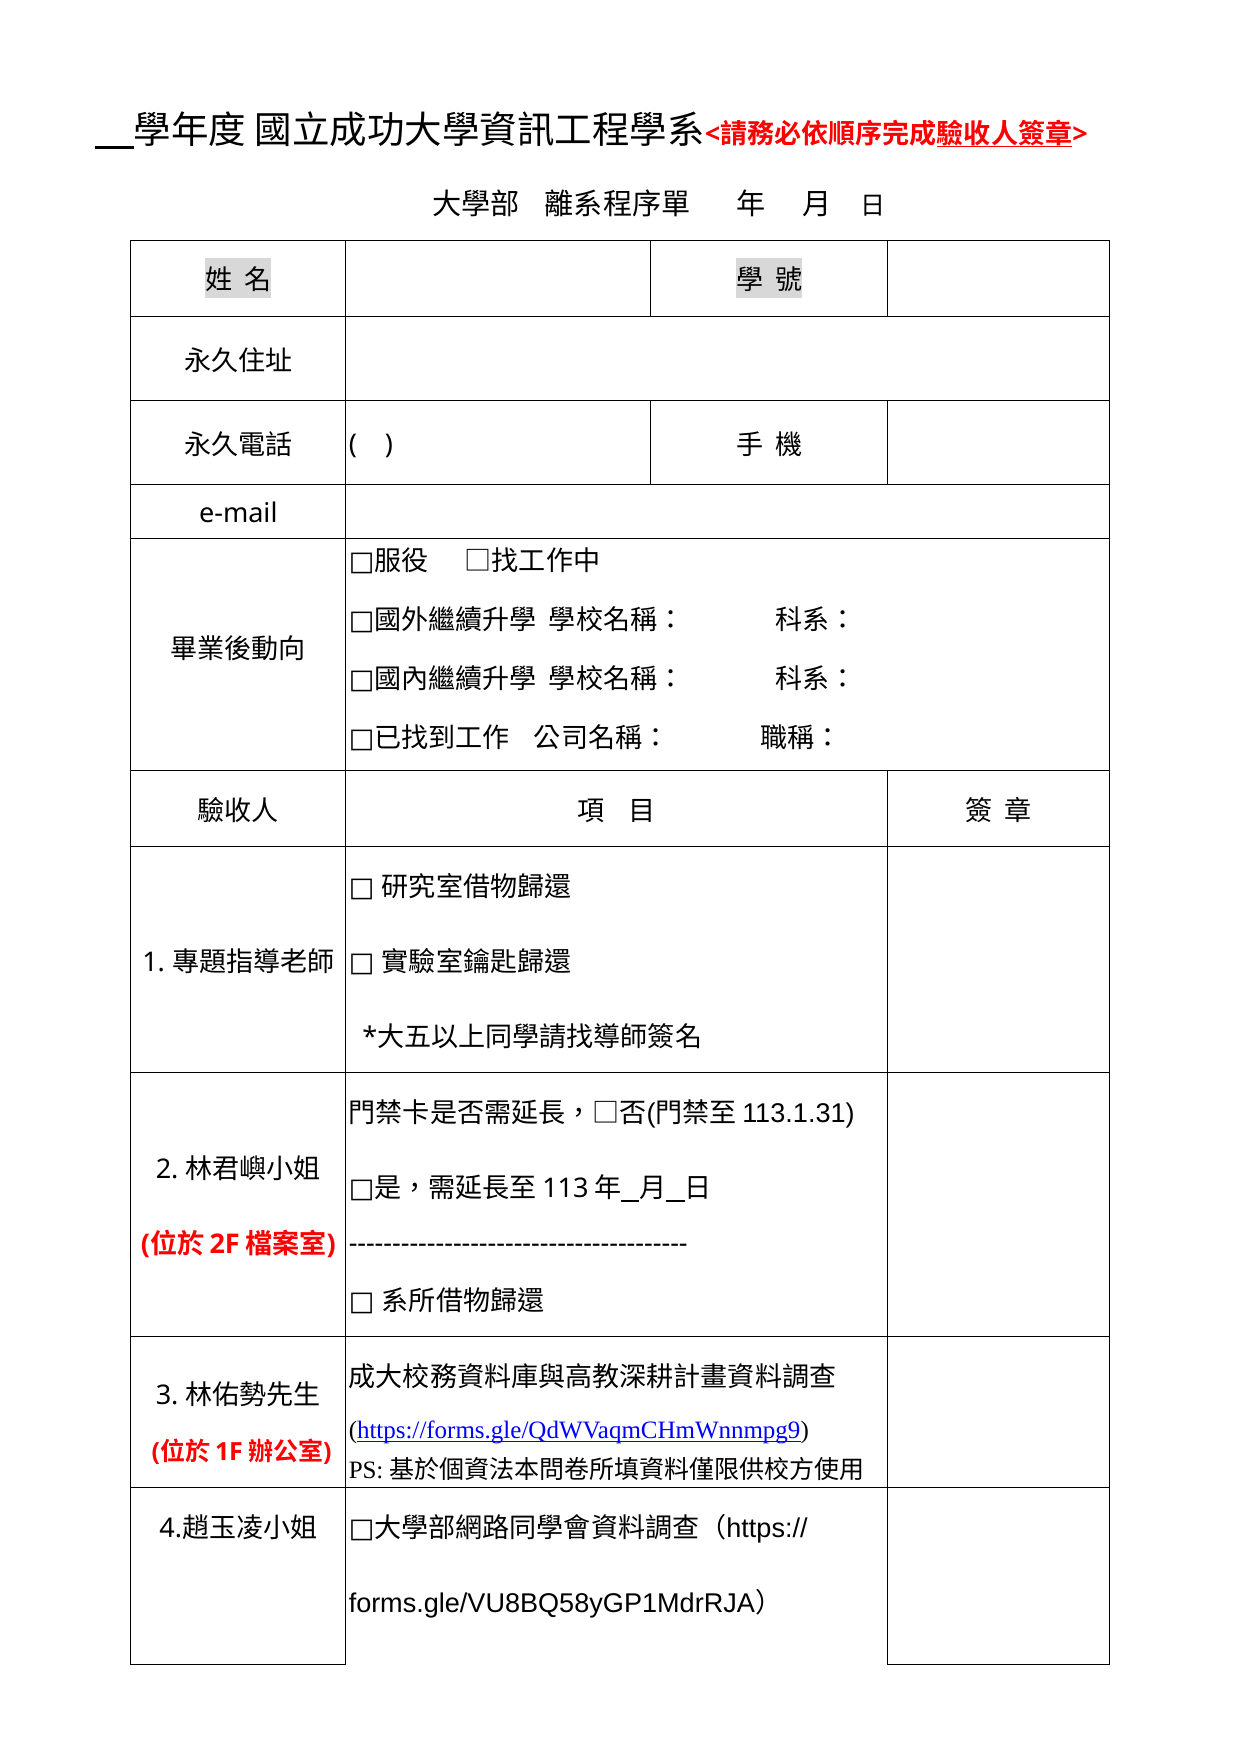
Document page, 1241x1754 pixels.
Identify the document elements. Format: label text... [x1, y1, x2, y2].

table_header [346, 241, 650, 316]
table_cell e-mail [131, 485, 345, 538]
table_cell 1. 專題指導老師 [131, 847, 345, 1072]
table_cell □服役 □找工作中 □國外繼續升學 學校名稱： 科系： □國內繼續升學 學校名稱： 科系： □已找到工作 公司名稱： 職稱： [346, 539, 1109, 770]
table_cell 4.趙玉凌小姐 [131, 1488, 345, 1663]
table_header 學 號 [651, 241, 887, 316]
table_cell □ 研究室借物歸還 □ 實驗室鑰匙歸還 *大五以上同學請找導師簽名 [346, 847, 887, 1072]
text 大學部 離系程序單 年 月 日 [394, 164, 1146, 239]
table_cell [888, 401, 1109, 484]
table_cell [888, 1073, 1109, 1336]
table_cell [346, 317, 1109, 400]
table_cell 永久電話 [131, 401, 345, 484]
table_cell [888, 847, 1109, 1072]
table_header 姓 名 [131, 241, 345, 316]
table_cell 成大校務資料庫與高教深耕計畫資料調查 (https://forms.gle/QdWVaqmCHmWnnmpg9) PS: 基於個資法本問卷所填資料僅限供校方使用 [346, 1337, 887, 1487]
table_cell 3. 林佑勢先生 (位於1F辦公室) [131, 1337, 345, 1487]
table_cell [888, 1337, 1109, 1487]
table_cell ( ) [346, 401, 650, 484]
text 學年度 國立成功大學資訊工程學系<請務必依順序完成驗收人簽章> [94, 89, 1146, 164]
table_cell 門禁卡是否需延長，□否(門禁至113.1.31) □是，需延長至113年 月 日 --------------------------------------- □ 系所借物歸還 [346, 1073, 887, 1336]
table_cell 永久住址 [131, 317, 345, 400]
table_header [888, 241, 1109, 316]
table_cell [888, 1488, 1109, 1663]
table_cell 畢業後動向 [131, 539, 345, 770]
table_cell □大學部網路同學會資料調查（https://forms.gle/VU8BQ58yGP1MdrRJA） 填寫應屆畢業生學習滿意度問卷調查表( http://ieet.csie.ncku.edu.tw ) **系統帳密預設為學號，英文字母大寫 [346, 1488, 887, 1663]
table_cell 項 目 [346, 771, 887, 846]
table_cell 手 機 [651, 401, 887, 484]
table_cell 2. 林君嶼小姐 (位於2F檔案室) [131, 1073, 345, 1336]
table_cell 驗收人 [131, 771, 345, 846]
table_cell 簽 章 [888, 771, 1109, 846]
table_cell [346, 485, 1109, 538]
